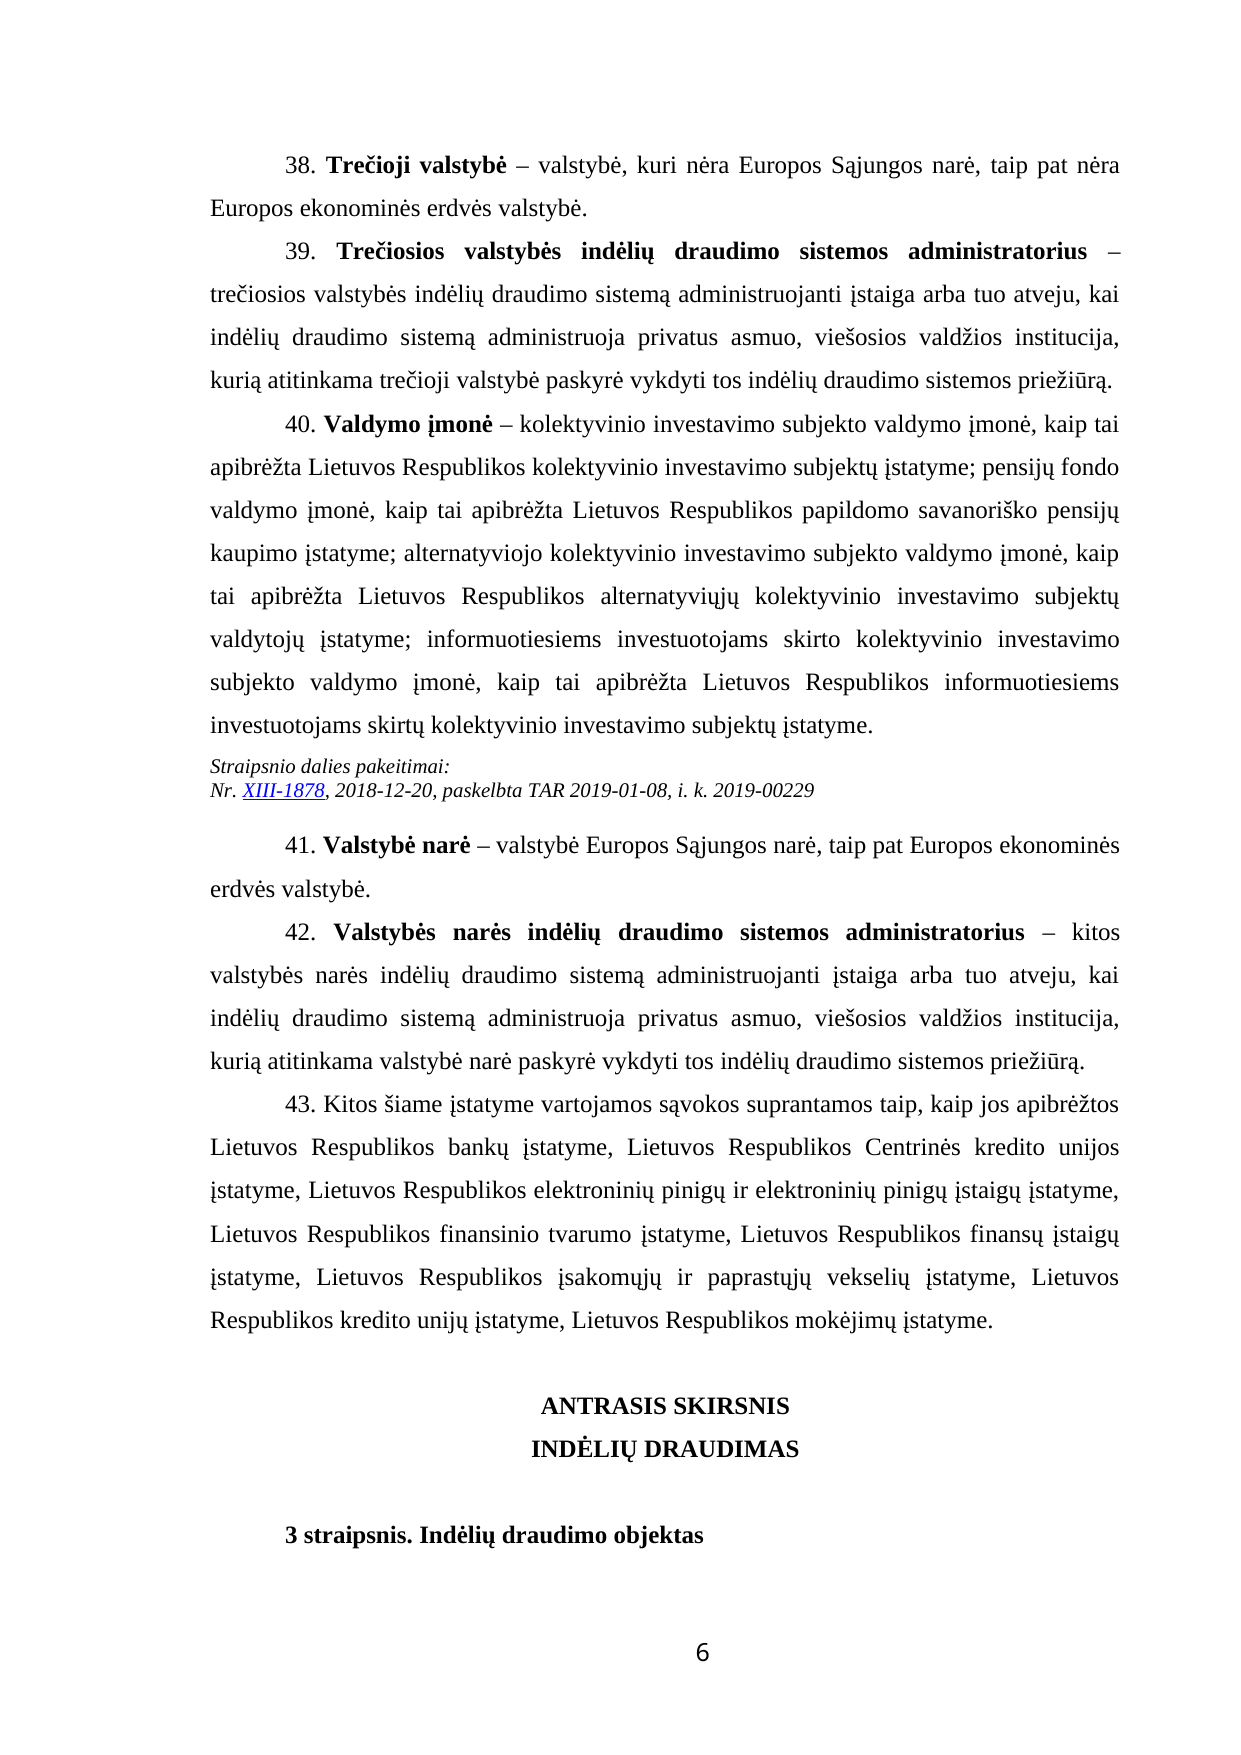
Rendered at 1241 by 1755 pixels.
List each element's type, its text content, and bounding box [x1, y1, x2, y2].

text Straipsnio dalies pakeitimai: [210, 754, 1120, 778]
text 3 straipsnis. Indėlių draudimo objektas [210, 1521, 1120, 1549]
text ANTRASIS SKIRSNIS [210, 1391, 1120, 1420]
text 40. Valdymo įmonė – kolektyvinio investavimo subjekto valdymo įmonė, kaip tai apibrėžta Lietuvos Respublikos kolektyvinio investavimo subjektų įstatyme; pensijų fondo valdymo įmonė, kaip tai apibrėžta Lietuvos Respublikos papildomo savanoriško pensijų kaupimo įstatyme; alternatyviojo kolektyvinio investavimo subjekto valdymo įmonė, kaip tai apibrėžta Lietuvos Respublikos alternatyviųjų kolektyvinio investavimo subjektų valdytojų įstatyme; informuotiesiems investuotojams skirto kolektyvinio investavimo subjekto valdymo įmonė, kaip tai apibrėžta Lietuvos Respublikos informuotiesiems investuotojams skirtų kolektyvinio investavimo subjektų įstatyme. [210, 409, 1120, 739]
text Nr. XIII-1878, 2018-12-20, paskelbta TAR 2019-01-08, i. k. 2019-00229 [210, 778, 1120, 802]
text 39. Trečiosios valstybės indėlių draudimo sistemos administratorius – trečiosios valstybės indėlių draudimo sistemą administruojanti įstaiga arba tuo atveju, kai indėlių draudimo sistemą administruoja privatus asmuo, viešosios valdžios institucija, kurią atitinkama trečioji valstybė paskyrė vykdyti tos indėlių draudimo sistemos priežiūrą. [210, 236, 1120, 394]
text IndĖlių draudimas [210, 1434, 1120, 1463]
text 41. Valstybė narė – valstybė Europos Sąjungos narė, taip pat Europos ekonominės erdvės valstybė. [210, 831, 1120, 902]
text 42. Valstybės narės indėlių draudimo sistemos administratorius – kitos valstybės narės indėlių draudimo sistemą administruojanti įstaiga arba tuo atveju, kai indėlių draudimo sistemą administruoja privatus asmuo, viešosios valdžios institucija, kurią atitinkama valstybė narė paskyrė vykdyti tos indėlių draudimo sistemos priežiūrą. [210, 917, 1120, 1075]
text 38. Trečioji valstybė – valstybė, kuri nėra Europos Sąjungos narė, taip pat nėra Europos ekonominės erdvės valstybė. [210, 150, 1120, 222]
text 43. Kitos šiame įstatyme vartojamos sąvokos suprantamos taip, kaip jos apibrėžtos Lietuvos Respublikos bankų įstatyme, Lietuvos Respublikos Centrinės kredito unijos įstatyme, Lietuvos Respublikos elektroninių pinigų ir elektroninių pinigų įstaigų įstatyme, Lietuvos Respublikos finansinio tvarumo įstatyme, Lietuvos Respublikos finansų įstaigų įstatyme, Lietuvos Respublikos įsakomųjų ir paprastųjų vekselių įstatyme, Lietuvos Respublikos kredito unijų įstatyme, Lietuvos Respublikos mokėjimų įstatyme. [210, 1089, 1120, 1334]
